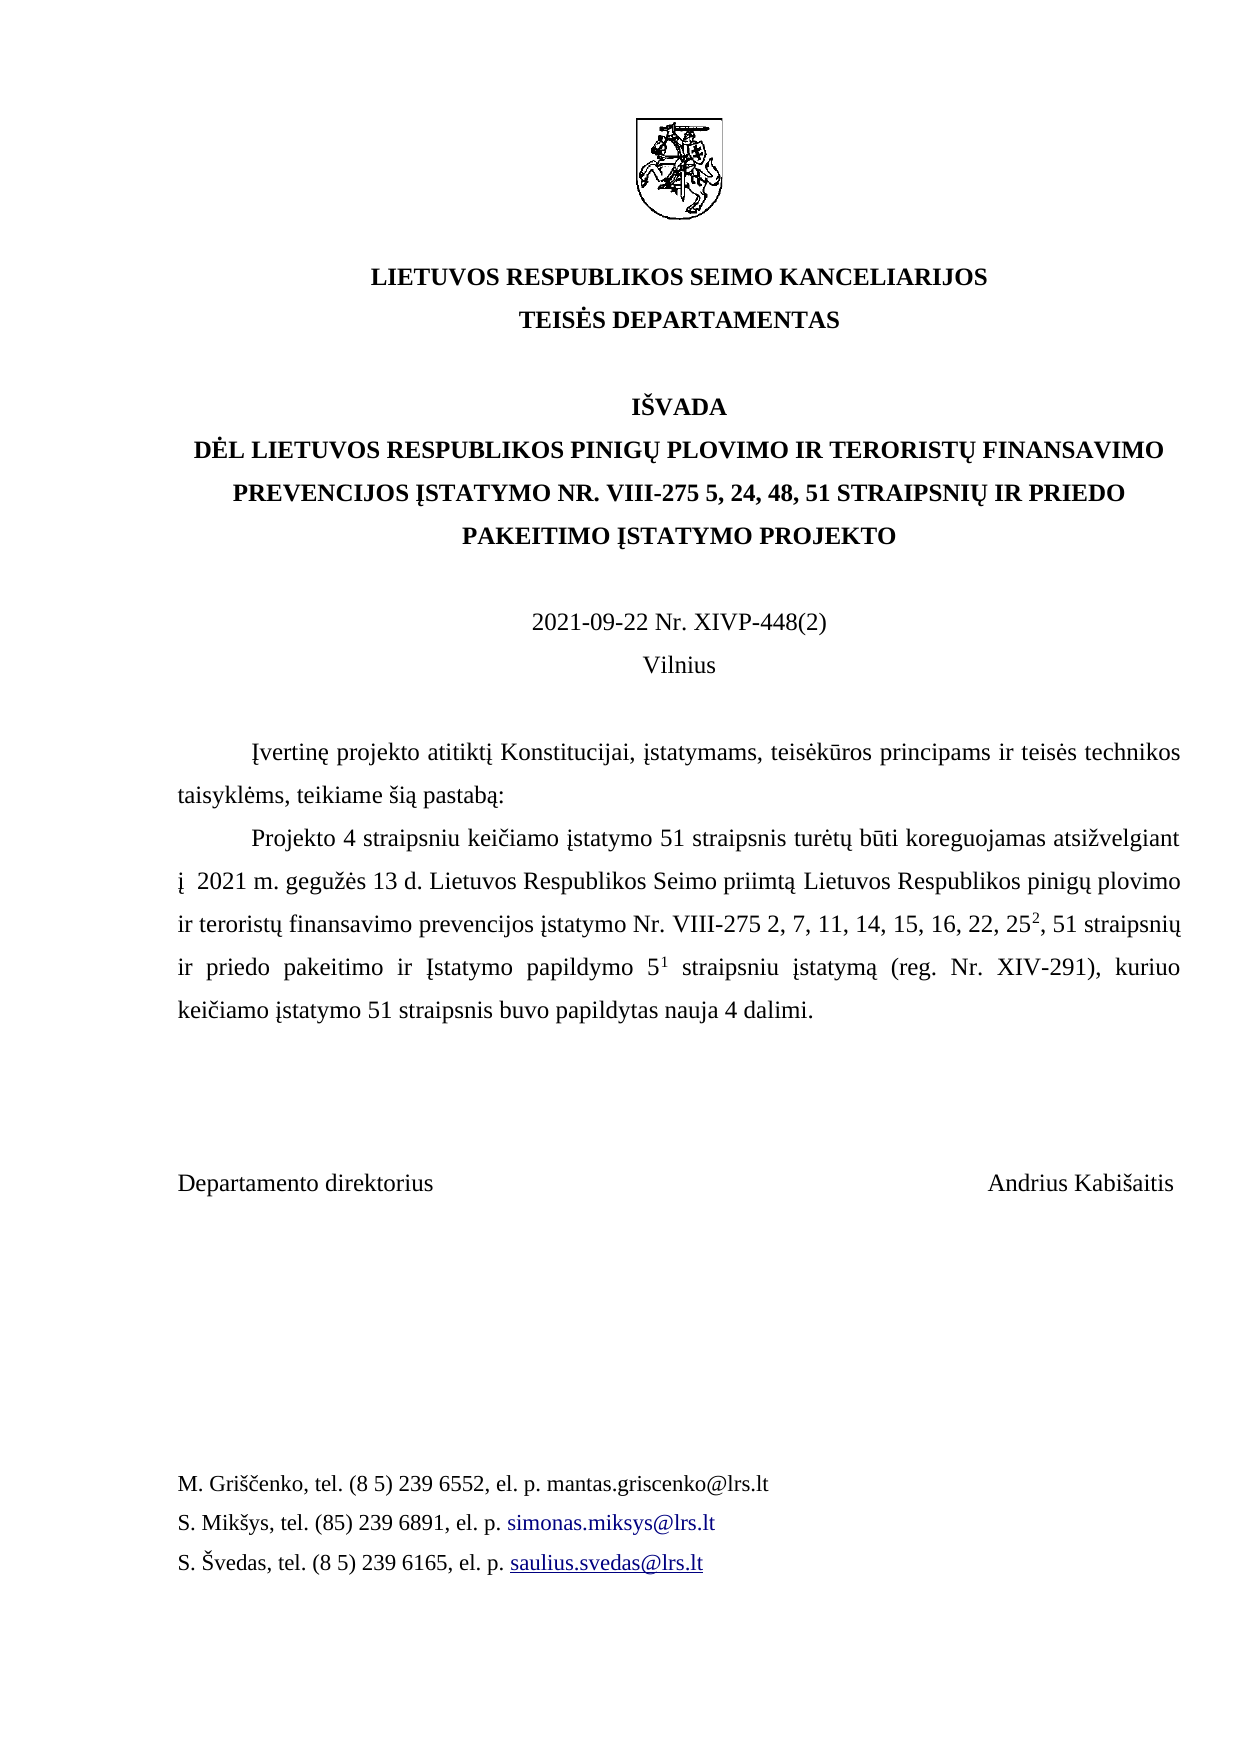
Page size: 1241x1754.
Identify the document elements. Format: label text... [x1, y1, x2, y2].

text LIETUVOS RESPUBLIKOS SEIMO KANCELIARIJOS [177, 262, 1181, 291]
text Įvertinę projekto atitiktį Konstitucijai, įstatymams, teisėkūros principams ir teisės technikos taisyklėms, teikiame šią pastabą: [177, 737, 1181, 808]
text Departamento direktorius Andrius Kabišaitis [177, 1168, 1181, 1197]
subtitle TEISĖS DEPARTAMENTAS [177, 305, 1181, 334]
text Vilnius [177, 650, 1181, 679]
text 2021-09-22 Nr. XIVP-448(2) [177, 607, 1181, 636]
text Projekto 4 straipsniu keičiamo įstatymo 51 straipsnis turėtų būti koreguojamas atsižvelgiant į 2021 m. gegužės 13 d. Lietuvos Respublikos Seimo priimtą Lietuvos Respublikos pinigų plovimo ir teroristų finansavimo prevencijos įstatymo Nr. VIII-275 2, 7, 11, 14, 15, 16, 22, 252, 51 straipsnių ir priedo pakeitimo ir Įstatymo papildymo 51 straipsniu įstatymą (reg. Nr. XIV-291), kuriuo keičiamo įstatymo 51 straipsnis buvo papildytas nauja 4 dalimi. [177, 823, 1181, 1024]
text IŠVADA [177, 392, 1181, 420]
text M. Griščenko, tel. (8 5) 239 6552, el. p. mantas.griscenko@lrs.lt [177, 1470, 1181, 1496]
text S. Mikšys, tel. (85) 239 6891, el. p. simonas.miksys@lrs.lt [177, 1509, 1181, 1536]
text S. Švedas, tel. (8 5) 239 6165, el. p. saulius.svedas@lrs.lt [177, 1549, 1181, 1575]
text DĖL LIETUVOS RESPUBLIKOS PINIGŲ PLOVIMO IR TERORISTŲ FINANSAVIMO PREVENCIJOS ĮSTATYMO NR. VIII-275 5, 24, 48, 51 STRAIPSNIŲ IR PRIEDO PAKEITIMO ĮSTATYMO PROJEKTO [177, 435, 1181, 550]
